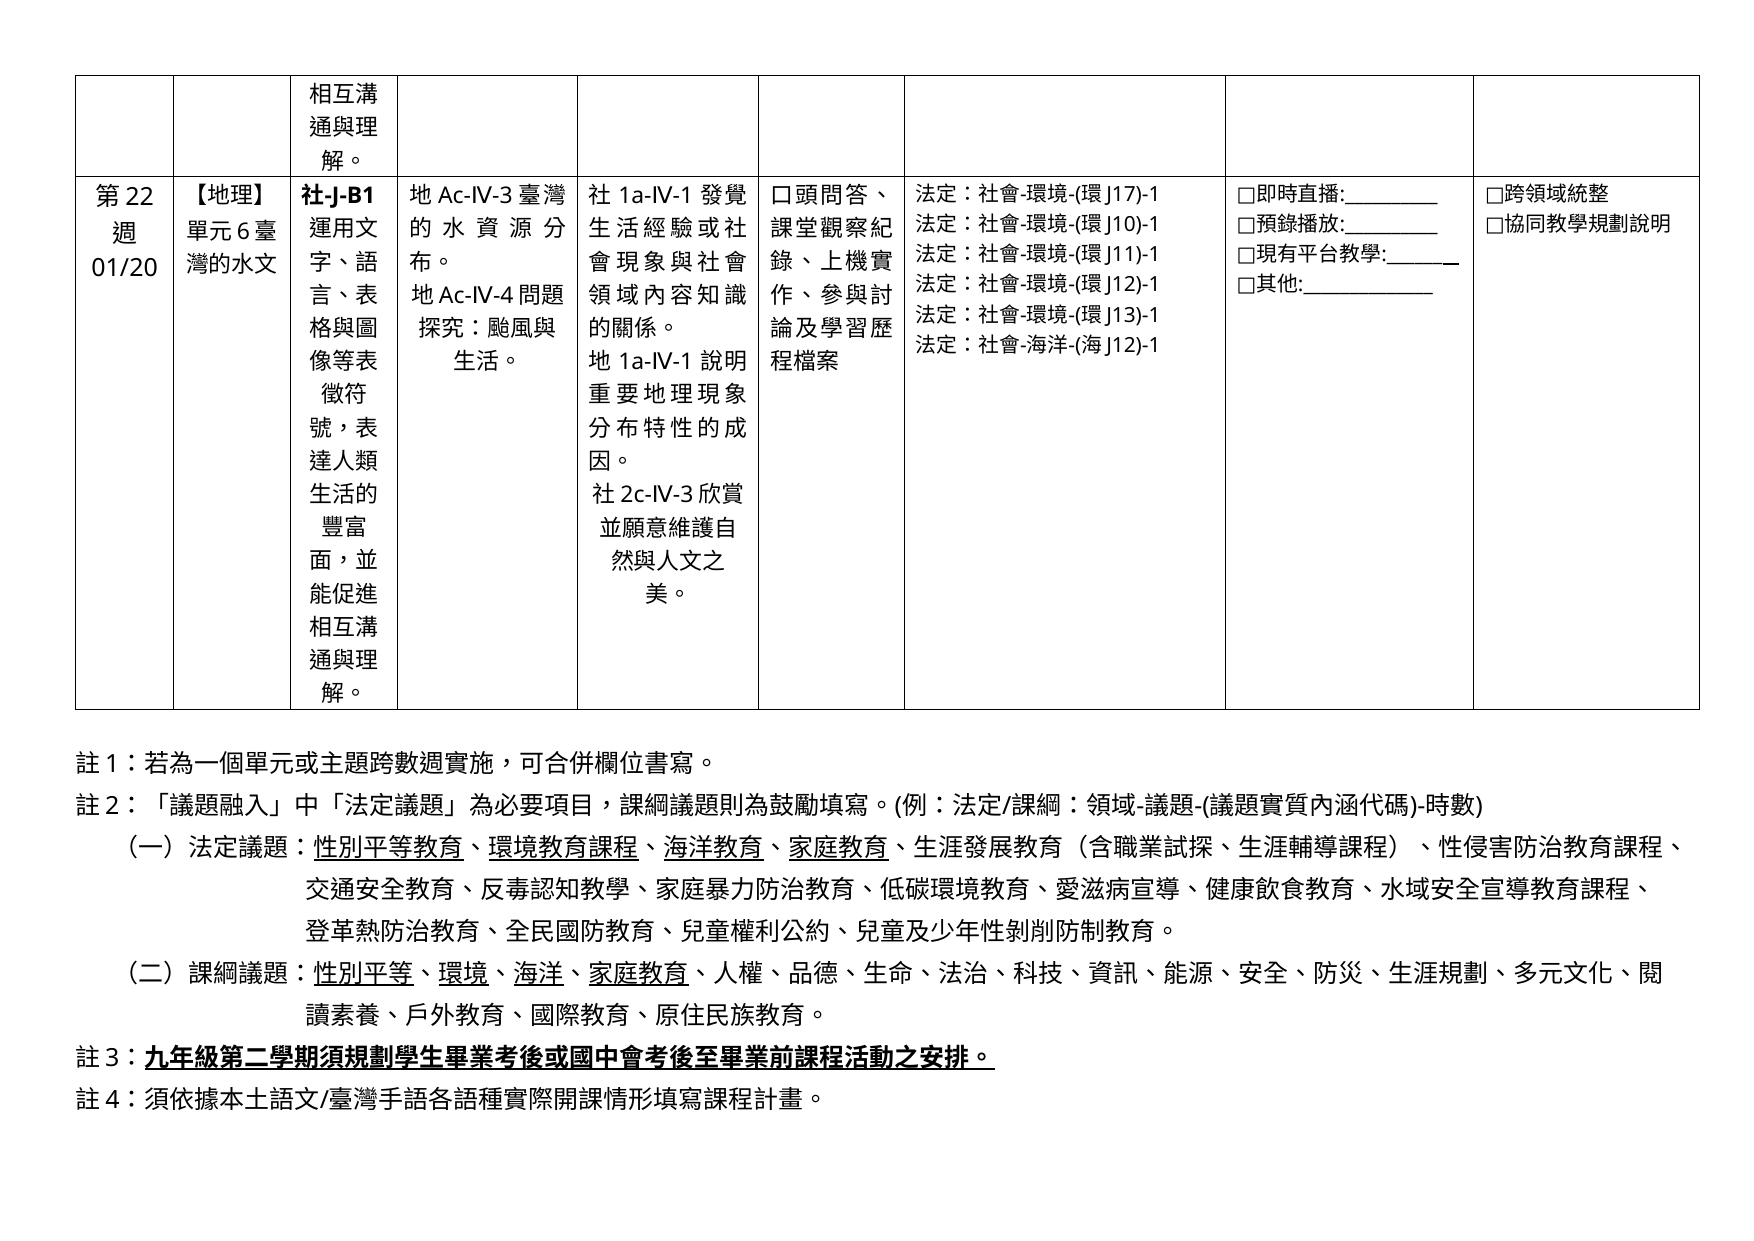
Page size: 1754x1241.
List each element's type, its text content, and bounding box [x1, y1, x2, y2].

text 註1：若為一個單元或主題跨數週實施，可合併欄位書寫。 [75, 744, 1679, 780]
text （二）課綱議題：性別平等、環境、海洋、家庭教育、人權、品德、生命、法治、科技、資訊、能源、安全、防災、生涯規劃、多元文化、閱讀素養、戶外教育、國際教育、原住民族教育。 [113, 953, 1679, 1032]
table_cell [905, 76, 1225, 176]
table_cell □跨領域統整 □協同教學規劃說明 [1474, 177, 1699, 708]
table_cell [578, 76, 758, 176]
table_cell [76, 76, 173, 176]
text 註3：九年級第二學期須規劃學生畢業考後或國中會考後至畢業前課程活動之安排。 [75, 1037, 1679, 1074]
table_cell [759, 76, 904, 176]
table_cell [174, 76, 290, 176]
table_cell [398, 76, 577, 176]
table_cell [1226, 76, 1473, 176]
table_cell 【地理】 單元6臺灣的水文 [174, 177, 290, 708]
table_cell 相互溝通與理解。 [291, 76, 397, 176]
table_cell 社-J-B1 運用文字、語言、表格與圖像等表徵符號，表達人類生活的豐富面，並能促進相互溝通與理解。 [291, 177, 397, 708]
text （一）法定議題：性別平等教育、環境教育課程、海洋教育、家庭教育、生涯發展教育（含職業試探、生涯輔導課程）、性侵害防治教育課程、交通安全教育、反毒認知教學、家庭暴力防治教育、低碳環境教育、愛滋病宣導、健康飲食教育、水域安全宣導教育課程、登革熱防治教育、全民國防教育、兒童權利公約、兒童及少年性剝削防制教育。 [113, 828, 1679, 948]
table_cell [1474, 76, 1699, 176]
text 註4：須依據本土語文/臺灣手語各語種實際開課情形填寫課程計畫。 [75, 1079, 1679, 1116]
table_cell 社1a-Ⅳ-1發覺生活經驗或社會現象與社會領域內容知識的關係。 地1a-Ⅳ-1說明重要地理現象分布特性的成因。 社2c-Ⅳ-3欣賞並願意維護自然與人文之美。 [578, 177, 758, 708]
table_cell 第22週 01/20 [76, 177, 173, 708]
table_cell □即時直播:__________ □預錄播放:__________ □現有平台教學:______ □其他:______________ [1226, 177, 1473, 708]
table_cell 口頭問答、課堂觀察紀錄、上機實作、參與討論及學習歷程檔案 [759, 177, 904, 708]
text 註2：「議題融入」中「法定議題」為必要項目，課綱議題則為鼓勵填寫。(例：法定/課綱：領域-議題-(議題實質內涵代碼)-時數) [75, 786, 1679, 822]
table_cell 法定：社會-環境-(環J17)-1 法定：社會-環境-(環J10)-1 法定：社會-環境-(環J11)-1 法定：社會-環境-(環J12)-1 法定：社會-環境-(環J13)-1 法定：社會-海洋-(海J12)-1 [905, 177, 1225, 708]
table_cell 地Ac-Ⅳ-3臺灣的水資源分布。 地Ac-Ⅳ-4問題探究：颱風與生活。 [398, 177, 577, 708]
